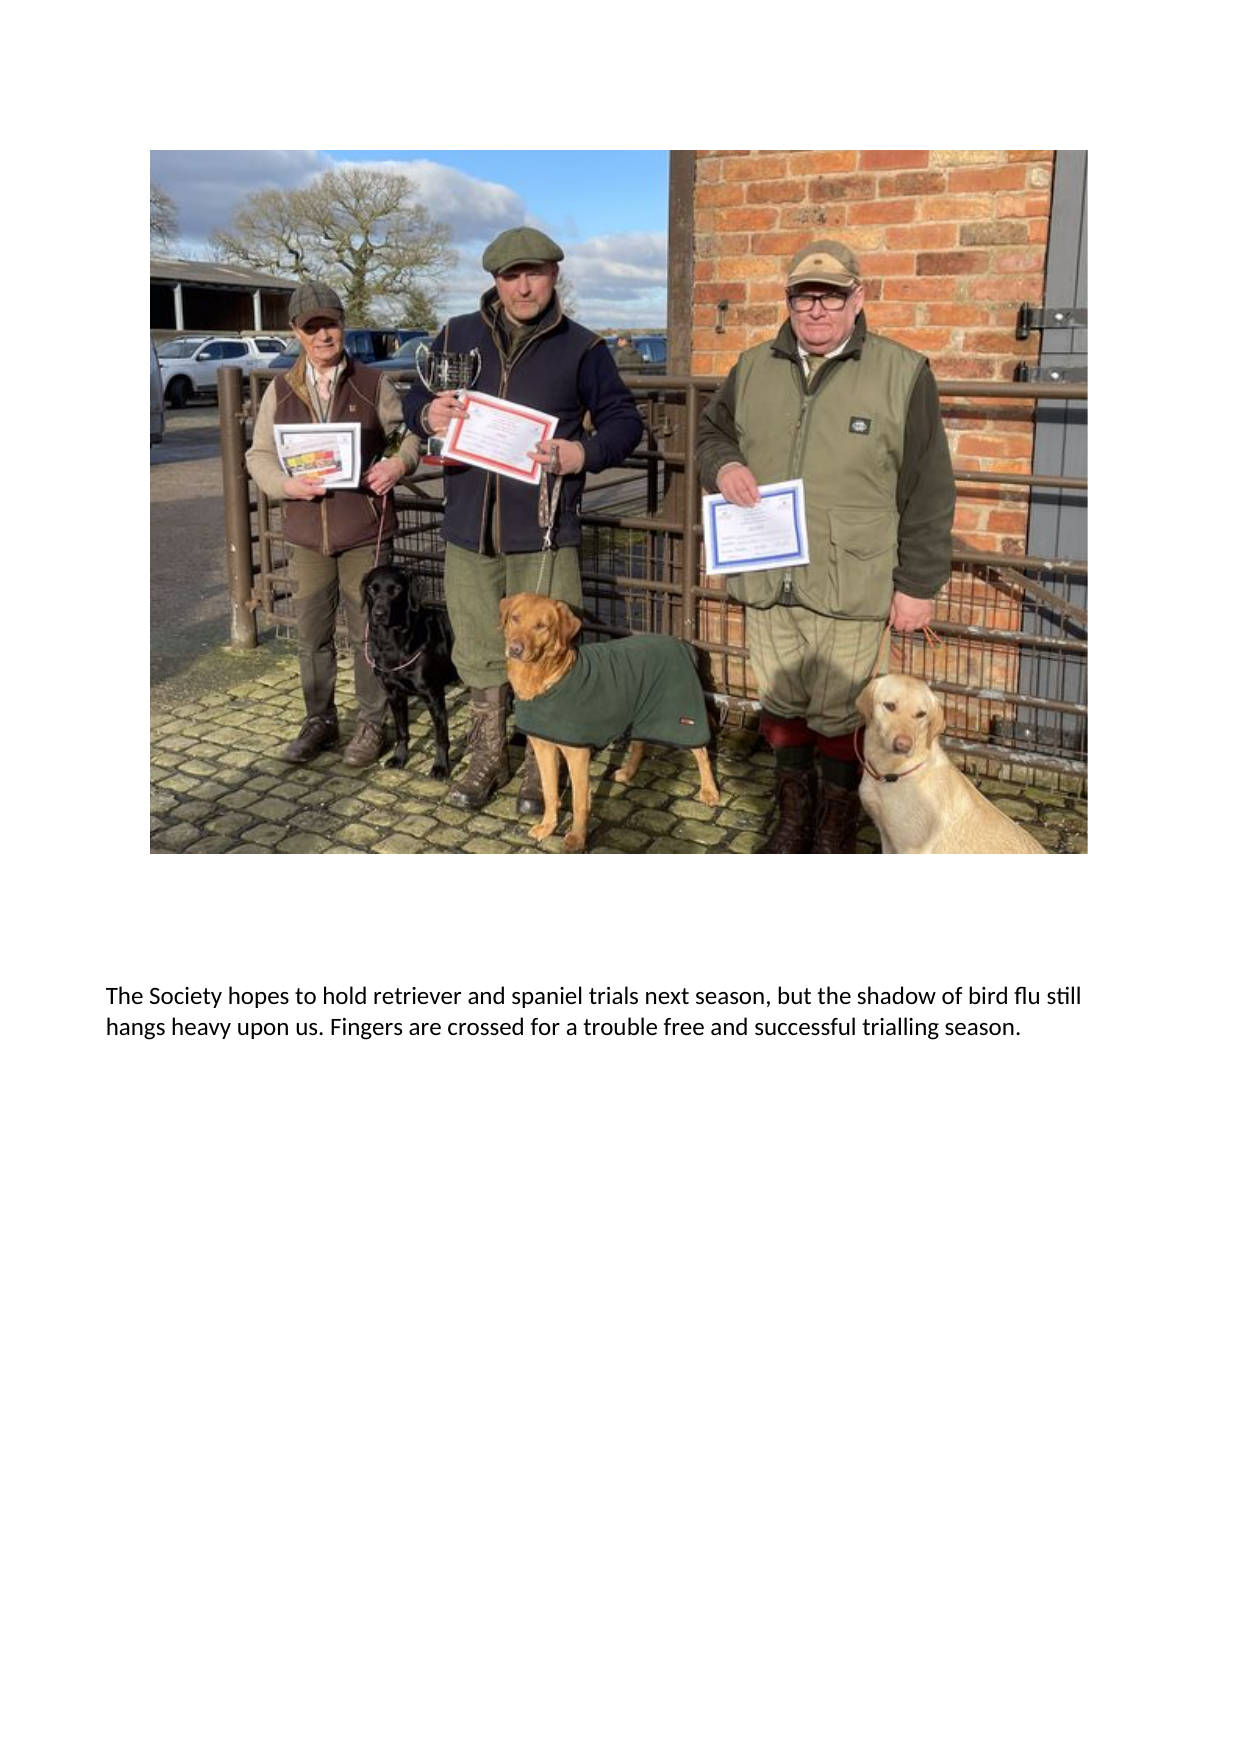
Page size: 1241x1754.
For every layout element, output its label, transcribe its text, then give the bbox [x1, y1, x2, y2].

text The Society hopes to hold retriever and spaniel trials next season, but the shadow of bird flu still hangs heavy upon us. Fingers are crossed for a trouble free and successful trialling season. [106, 980, 1139, 1042]
